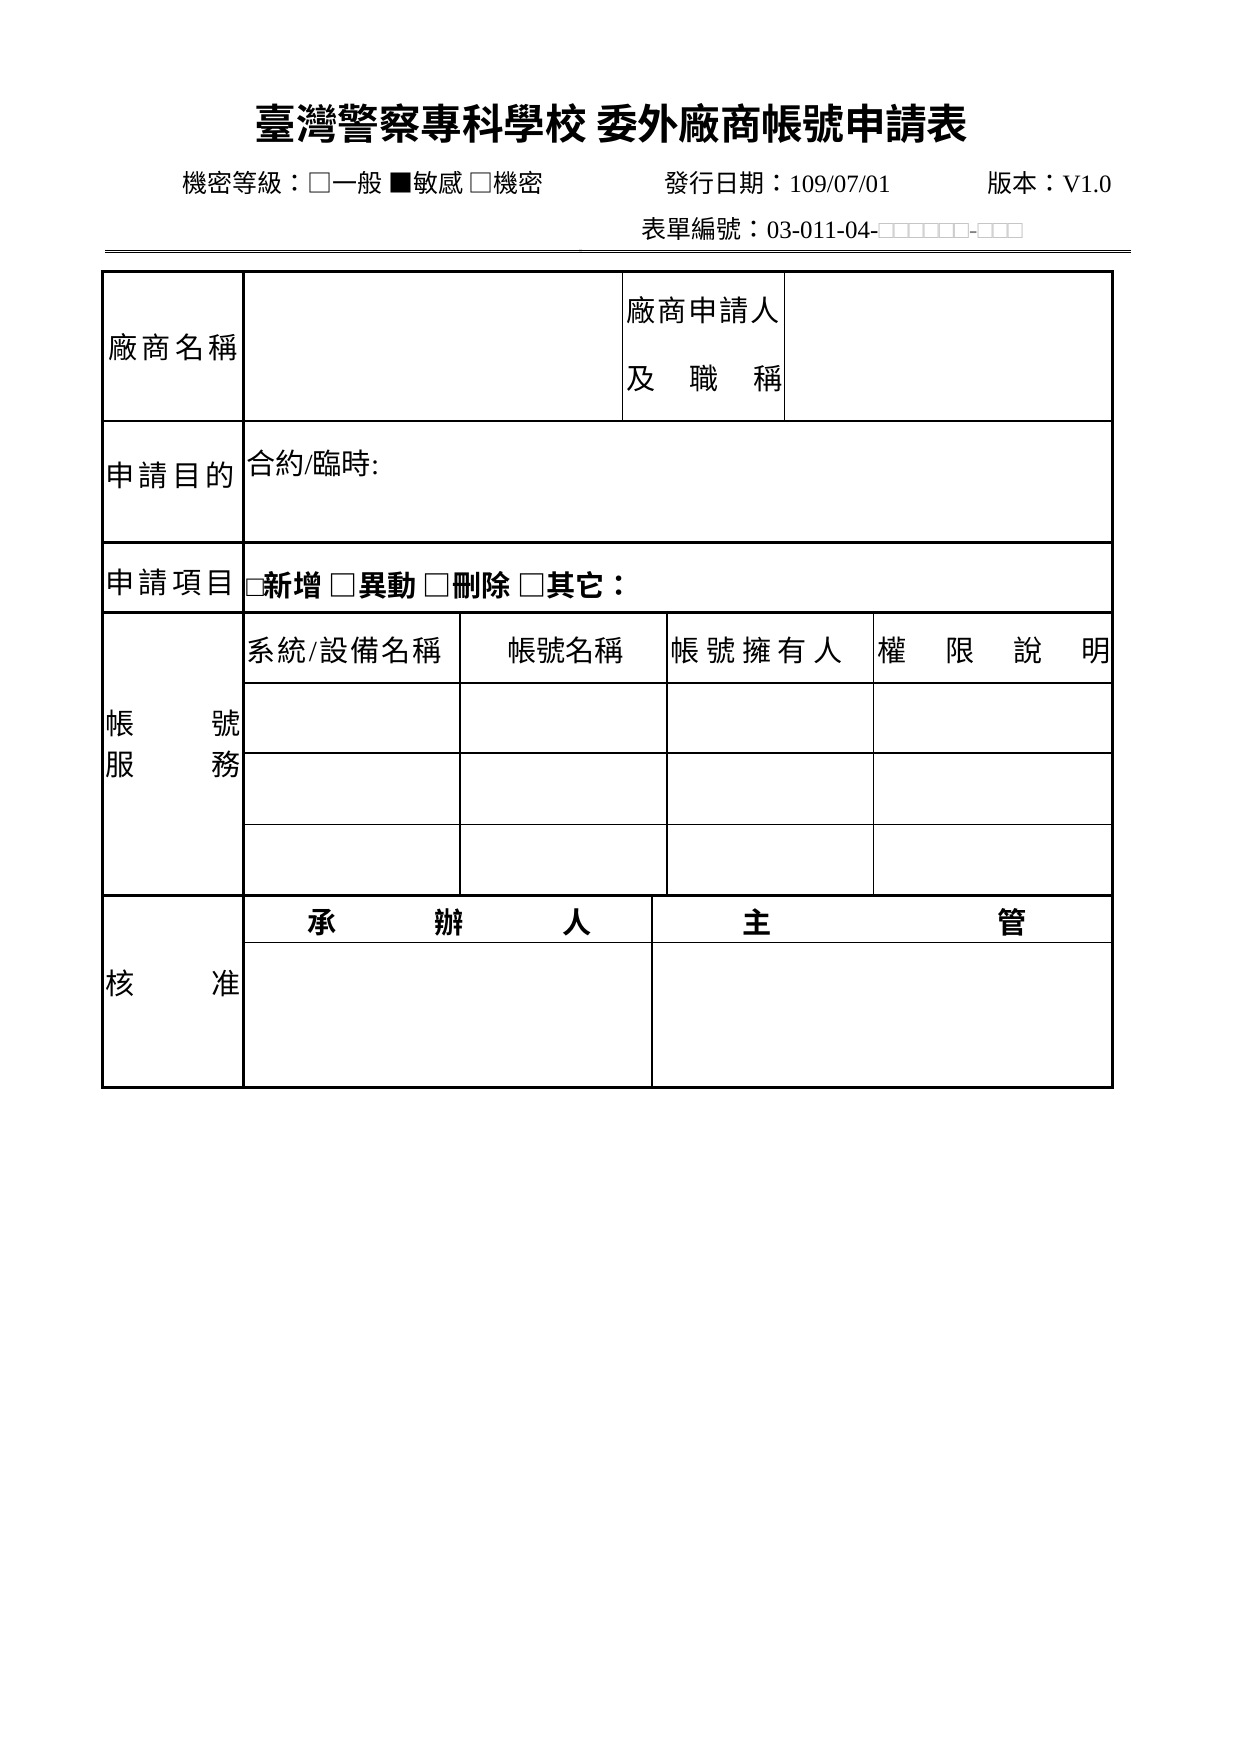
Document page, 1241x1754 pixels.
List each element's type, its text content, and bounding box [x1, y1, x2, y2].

table_header 廠商名稱 [104, 273, 242, 420]
table_cell 合約/臨時: [245, 422, 1111, 541]
table_cell [668, 825, 873, 894]
table_cell 核 准 [104, 897, 242, 1086]
table_cell [874, 825, 1111, 894]
table_cell [668, 754, 873, 824]
table_cell [245, 825, 459, 894]
table_cell [461, 825, 666, 894]
table_cell 承 辦 人 [245, 897, 651, 941]
table_cell 申請目的 [104, 422, 242, 541]
table_header [245, 273, 622, 420]
text 表單編號：03-011-04-□□□□□□-□□□ [642, 209, 1140, 246]
table_header 廠商申請人 及 職 稱 [623, 273, 784, 420]
table_cell [668, 684, 873, 752]
table_cell □新增 □異動 □刪除 □其它： [245, 544, 1111, 611]
table_cell 主 管 [653, 897, 1111, 941]
text 臺灣警察專科學校 委外廠商帳號申請表 [117, 91, 1106, 152]
table_cell [245, 754, 459, 824]
table_header [785, 273, 1111, 420]
table_cell [653, 943, 1111, 1086]
table_cell 系統/設備名稱 [245, 614, 459, 682]
table_cell [874, 754, 1111, 824]
table_cell [245, 684, 459, 752]
table_cell 帳號名稱 [461, 614, 666, 682]
table_cell 申請項目 [104, 544, 242, 611]
table_cell 帳 號 服 務 [104, 614, 242, 894]
table_cell [461, 684, 666, 752]
table_cell 帳 號 擁 有 人 [668, 614, 873, 682]
table_cell [874, 684, 1111, 752]
table_cell [245, 943, 651, 1086]
text 機密等級：□一般 ■敏感 □機密 發行日期：109/07/01 版本：V1.0 [153, 163, 1140, 199]
table_cell 權 限 說 明 [874, 614, 1111, 682]
table_cell [461, 754, 666, 824]
